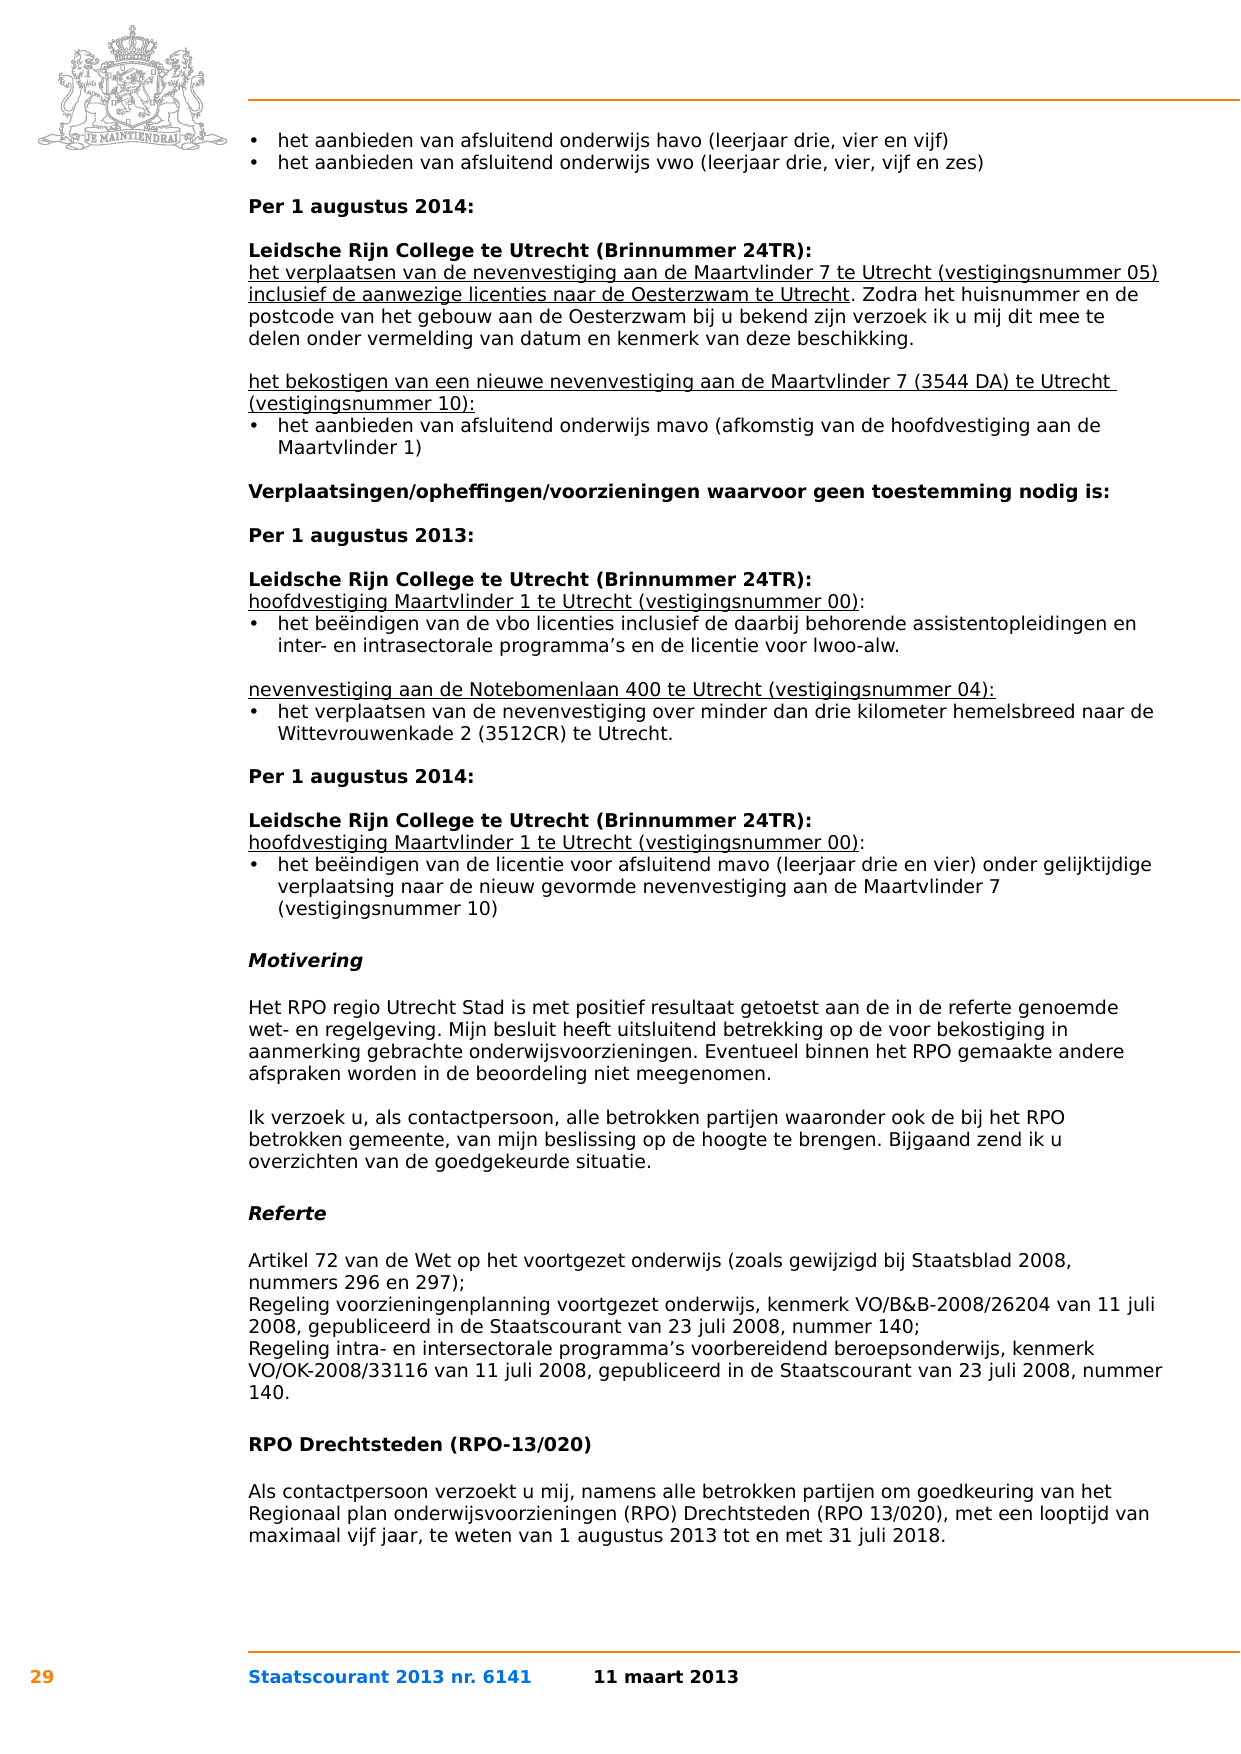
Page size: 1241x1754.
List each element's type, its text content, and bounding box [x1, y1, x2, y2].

text • het beëindigen van de vbo licenties inclusief de daarbij behorende assistentopleidingen en inter- en intrasectorale programma’s en de licentie voor lwoo-alw. [248, 613, 1163, 657]
text Artikel 72 van de Wet op het voortgezet onderwijs (zoals gewijzigd bij Staatsblad 2008, nummers 296 en 297); [248, 1250, 1163, 1294]
text Leidsche Rijn College te Utrecht (Brinnummer 24TR): [248, 810, 1163, 832]
text Regeling voorzieningenplanning voortgezet onderwijs, kenmerk VO/B&B-2008/26204 van 11 juli 2008, gepubliceerd in de Staatscourant van 23 juli 2008, nummer 140; [248, 1294, 1163, 1338]
text • het aanbieden van afsluitend onderwijs havo (leerjaar drie, vier en vijf) [248, 130, 1163, 152]
subtitle RPO Drechtsteden (RPO-13/020) [248, 1434, 1163, 1456]
text Per 1 augustus 2013: [248, 525, 1163, 547]
text • het verplaatsen van de nevenvestiging over minder dan drie kilometer hemelsbreed naar de Wittevrouwenkade 2 (3512CR) te Utrecht. [248, 701, 1163, 744]
text Ik verzoek u, als contactpersoon, alle betrokken partijen waaronder ook de bij het RPO betrokken gemeente, van mijn beslissing op de hoogte te brengen. Bijgaand zend ik u overzichten van de goedgekeurde situatie. [248, 1107, 1163, 1173]
text Regeling intra- en intersectorale programma’s voorbereidend beroepsonderwijs, kenmerk VO/OK-2008/33116 van 11 juli 2008, gepubliceerd in de Staatscourant van 23 juli 2008, nummer 140. [248, 1338, 1163, 1404]
text Per 1 augustus 2014: [248, 196, 1163, 218]
subtitle Motivering [248, 950, 1163, 972]
text Verplaatsingen/opheffingen/voorzieningen waarvoor geen toestemming nodig is: [248, 481, 1163, 503]
text nevenvestiging aan de Notebomenlaan 400 te Utrecht (vestigingsnummer 04): [248, 679, 1163, 701]
text Als contactpersoon verzoekt u mij, namens alle betrokken partijen om goedkeuring van het Regionaal plan onderwijsvoorzieningen (RPO) Drechtsteden (RPO 13/020), met een looptijd van maximaal vijf jaar, te weten van 1 augustus 2013 tot en met 31 juli 2018. [248, 1481, 1163, 1547]
text Leidsche Rijn College te Utrecht (Brinnummer 24TR): [248, 569, 1163, 591]
picture [38, 25, 227, 150]
text • het aanbieden van afsluitend onderwijs mavo (afkomstig van de hoofdvestiging aan de Maartvlinder 1) [248, 415, 1163, 459]
text hoofdvestiging Maartvlinder 1 te Utrecht (vestigingsnummer 00): [248, 832, 1163, 854]
text het verplaatsen van de nevenvestiging aan de Maartvlinder 7 te Utrecht (vestigingsnummer 05) inclusief de aanwezige licenties naar de Oesterzwam te Utrecht. Zodra het huisnummer en de postcode van het gebouw aan de Oesterzwam bij u bekend zijn verzoek ik u mij dit mee te delen onder vermelding van datum en kenmerk van deze beschikking. [248, 262, 1163, 349]
text het bekostigen van een nieuwe nevenvestiging aan de Maartvlinder 7 (3544 DA) te Utrecht (vestigingsnummer 10): [248, 371, 1163, 415]
text hoofdvestiging Maartvlinder 1 te Utrecht (vestigingsnummer 00): [248, 591, 1163, 613]
text • het aanbieden van afsluitend onderwijs vwo (leerjaar drie, vier, vijf en zes) [248, 152, 1163, 174]
text Per 1 augustus 2014: [248, 766, 1163, 788]
text Het RPO regio Utrecht Stad is met positief resultaat getoetst aan de in de referte genoemde wet- en regelgeving. Mijn besluit heeft uitsluitend betrekking op de voor bekostiging in aanmerking gebrachte onderwijsvoorzieningen. Eventueel binnen het RPO gemaakte andere afspraken worden in de beoordeling niet meegenomen. [248, 997, 1163, 1085]
text • het beëindigen van de licentie voor afsluitend mavo (leerjaar drie en vier) onder gelijktijdige verplaatsing naar de nieuw gevormde nevenvestiging aan de Maartvlinder 7 (vestigingsnummer 10) [248, 854, 1163, 920]
subtitle Referte [248, 1203, 1163, 1225]
text Leidsche Rijn College te Utrecht (Brinnummer 24TR): [248, 239, 1163, 262]
